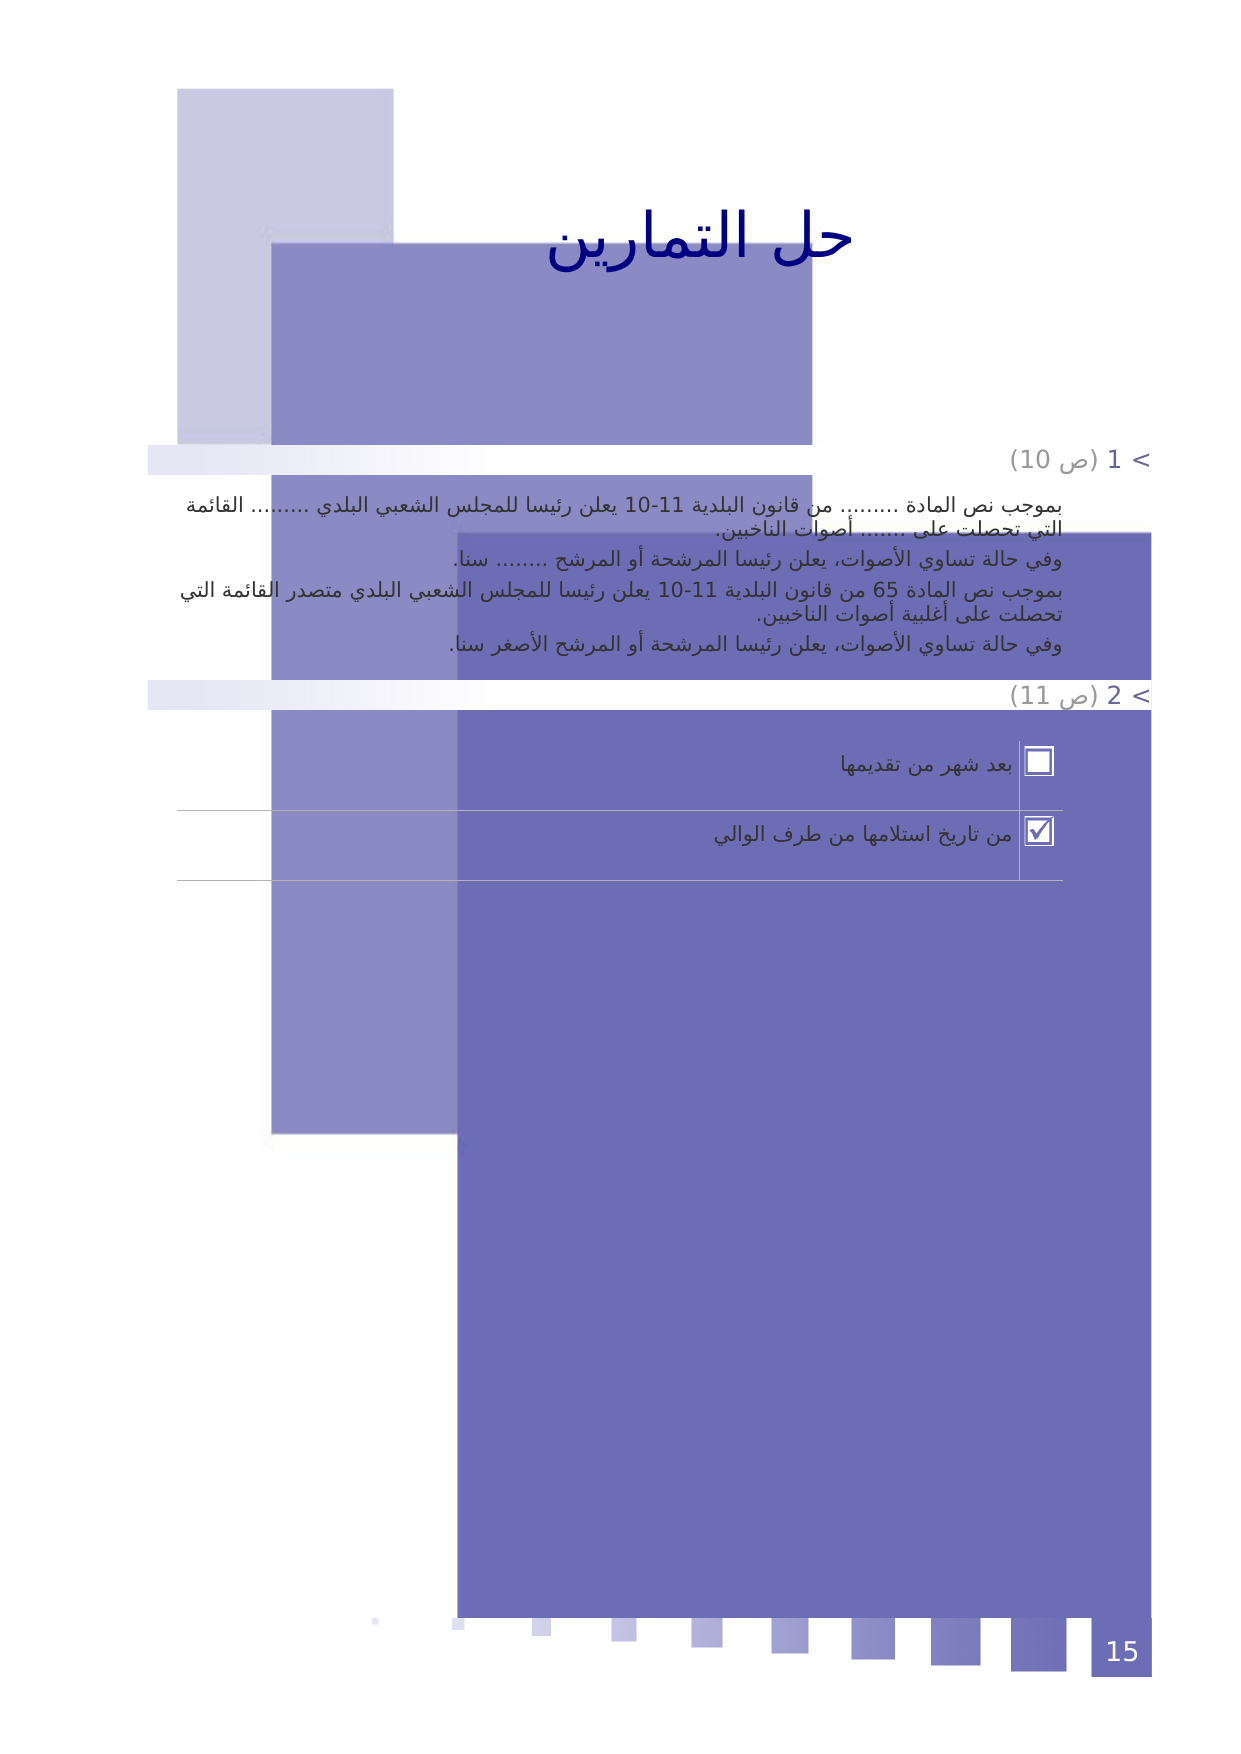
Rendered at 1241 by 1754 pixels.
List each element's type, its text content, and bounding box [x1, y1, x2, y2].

picture [177, 474, 1152, 681]
text بموجب نص المادة 65 من قانون البلدية 11-10 يعلن رئيسا للمجلس الشعبي البلدي متصدر القائمة التي تحصلت على أغلبية أصوات الناخبين. [177, 578, 1063, 626]
picture [177, 88, 1152, 445]
text وفي حالة تساوي الأصوات، يعلن رئيسا المرشحة أو المرشح الأصغر سنا. [177, 632, 1063, 656]
text وفي حالة تساوي الأصوات، يعلن رئيسا المرشحة أو المرشح ........ سنا. [177, 547, 1063, 572]
title حل التمارين [213, 199, 856, 272]
table_header بعد شهر من تقديمها [177, 741, 1019, 810]
table_header [1020, 741, 1063, 810]
table_cell [1020, 811, 1063, 880]
picture [1024, 746, 1054, 776]
title > 1 (ص 10) [148, 445, 1152, 474]
picture [1024, 816, 1054, 846]
text بموجب نص المادة ......... من قانون البلدية 11-10 يعلن رئيسا للمجلس الشعبي البلدي ......... القائمة التي تحصلت على ....... أصوات الناخبين. [177, 493, 1063, 542]
title > 2 (ص 11) [148, 681, 1152, 710]
picture [177, 710, 1152, 1677]
table_cell من تاريخ استلامها من طرف الوالي [177, 811, 1019, 880]
